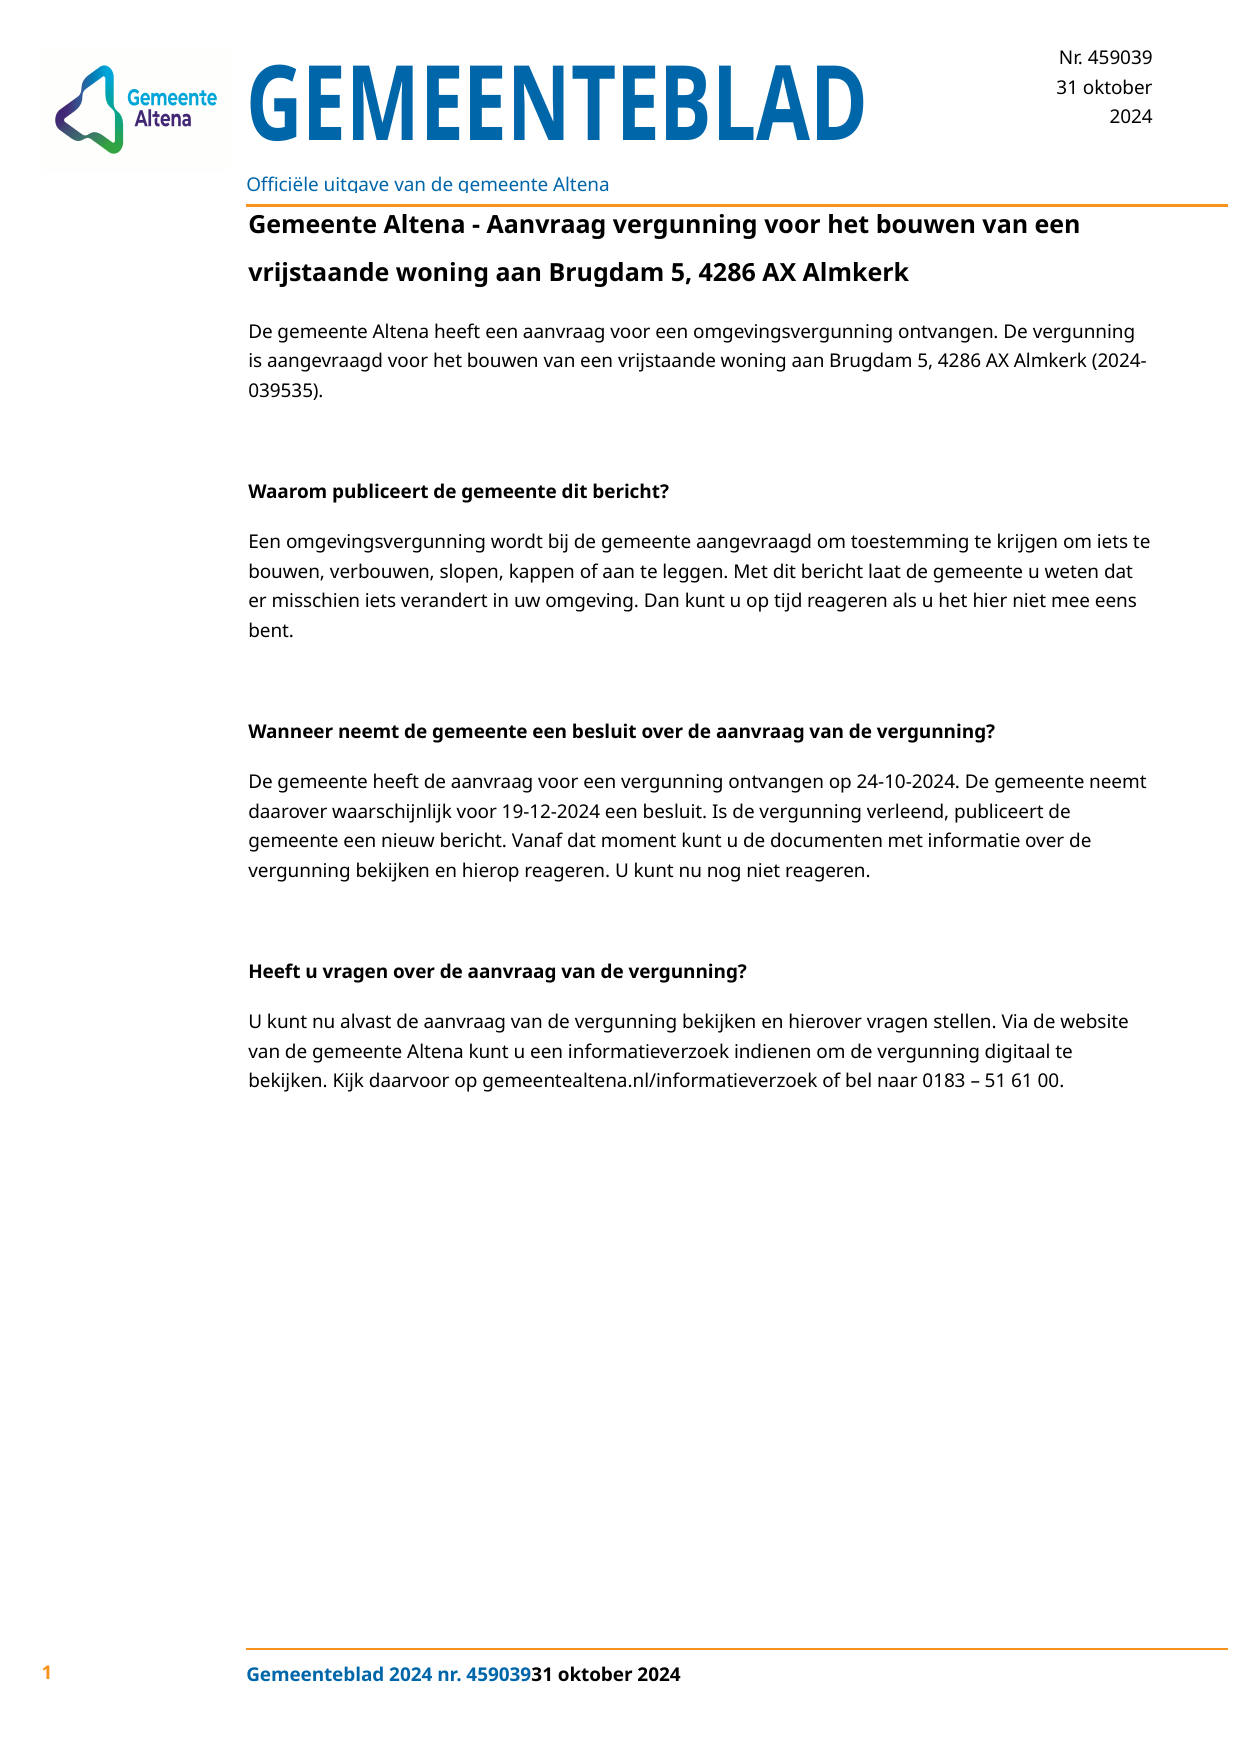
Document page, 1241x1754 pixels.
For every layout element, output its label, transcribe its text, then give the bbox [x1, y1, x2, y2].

text De gemeente Altena heeft een aanvraag voor een omgevingsvergunning ontvangen. De vergunning is aangevraagd voor het bouwen van een vrijstaande woning aan Brugdam 5, 4286 AX Almkerk (2024-039535). [248, 318, 1152, 403]
text Wanneer neemt de gemeente een besluit over de aanvraag van de vergunning? [248, 718, 1152, 744]
text Waarom publiceert de gemeente dit bericht? [248, 478, 1152, 504]
text Heeft u vragen over de aanvraag van de vergunning? [248, 958, 1152, 984]
text Een omgevingsvergunning wordt bij de gemeente aangevraagd om toestemming te krijgen om iets te bouwen, verbouwen, slopen, kappen of aan te leggen. Met dit bericht laat de gemeente u weten dat er misschien iets verandert in uw omgeving. Dan kunt u op tijd reageren als u het hier niet mee eens bent. [248, 528, 1152, 643]
text Gemeente Altena - Aanvraag vergunning voor het bouwen van een vrijstaande woning aan Brugdam 5, 4286 AX Almkerk [248, 207, 1152, 288]
picture [41, 47, 231, 172]
text De gemeente heeft de aanvraag voor een vergunning ontvangen op 24-10-2024. De gemeente neemt daarover waarschijnlijk voor 19-12-2024 een besluit. Is de vergunning verleend, publiceert de gemeente een nieuw bericht. Vanaf dat moment kunt u de documenten met informatie over de vergunning bekijken en hierop reageren. U kunt nu nog niet reageren. [248, 768, 1152, 883]
text U kunt nu alvast de aanvraag van de vergunning bekijken en hierover vragen stellen. Via de website van de gemeente Altena kunt u een informatieverzoek indienen om de vergunning digitaal te bekijken. Kijk daarvoor op gemeentealtena.nl/informatieverzoek of bel naar 0183 – 51 61 00. [248, 1008, 1152, 1093]
